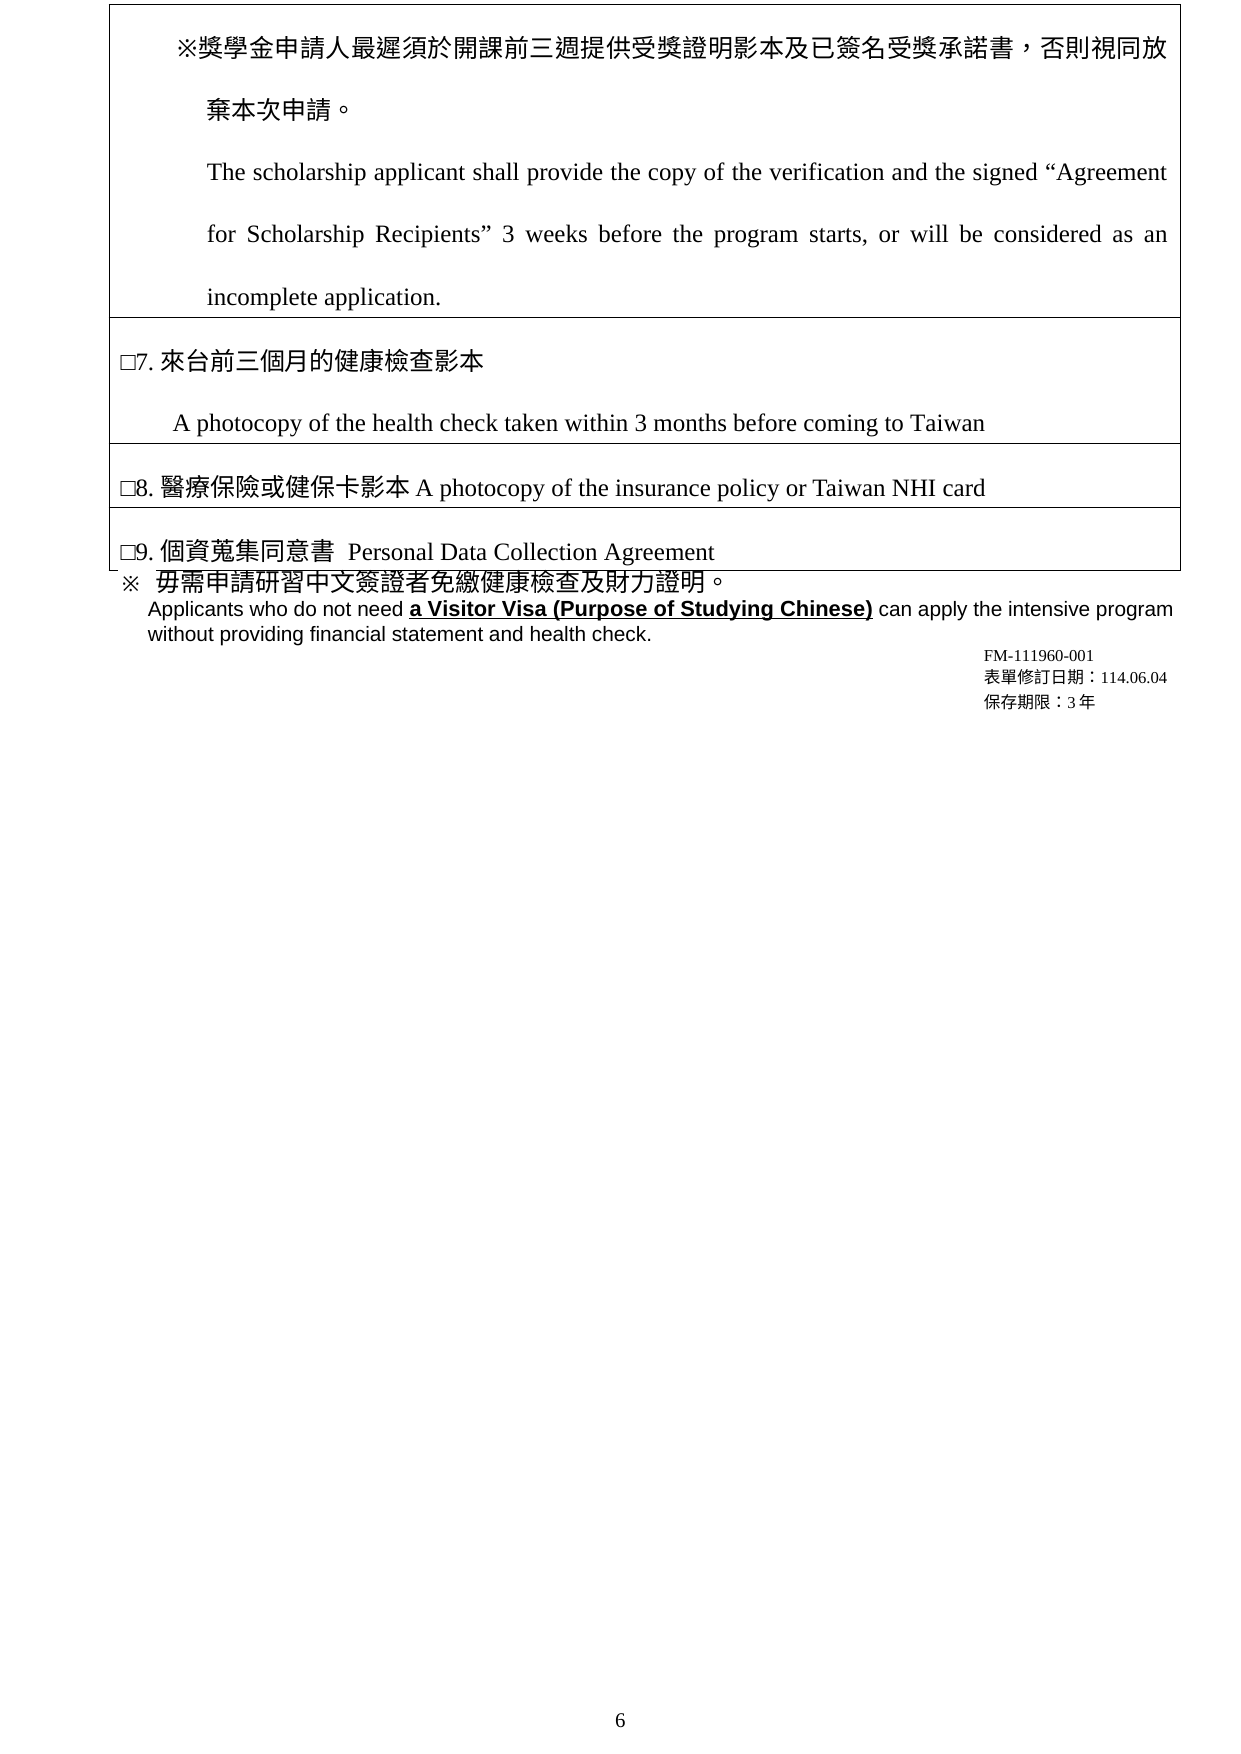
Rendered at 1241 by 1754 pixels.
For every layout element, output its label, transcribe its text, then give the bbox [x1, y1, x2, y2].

text Applicants who do not need a Visitor Visa (Purpose of Studying Chinese) can apply the intensive program without providing financial statement and health check. [148, 596, 1197, 732]
text FM-111960-001 [984, 645, 1182, 664]
text ※ 毋需申請研習中文簽證者免繳健康檢查及財力證明。 [118, 571, 1181, 596]
text 表單修訂日期：114.06.04 [984, 664, 1182, 689]
text 保存期限：3年 [984, 689, 1182, 713]
table_cell □8. 醫療保險或健保卡影本A photocopy of the insurance policy or Taiwan NHI card [110, 444, 1180, 507]
table_cell □7. 來台前三個月的健康檢查影本 A photocopy of the health check taken within 3 months before coming to Taiwan [110, 318, 1180, 443]
table_cell ※獎學金申請人最遲須於開課前三週提供受獎證明影本及已簽名受獎承諾書，否則視同放棄本次申請。 The scholarship applicant shall provide the copy of the verification and the signed “Agreement for Scholarship Recipients” 3 weeks before the program starts, or will be considered as an incomplete application. [110, 5, 1180, 317]
table_cell □9. 個資蒐集同意書 Personal Data Collection Agreement [110, 508, 1180, 570]
